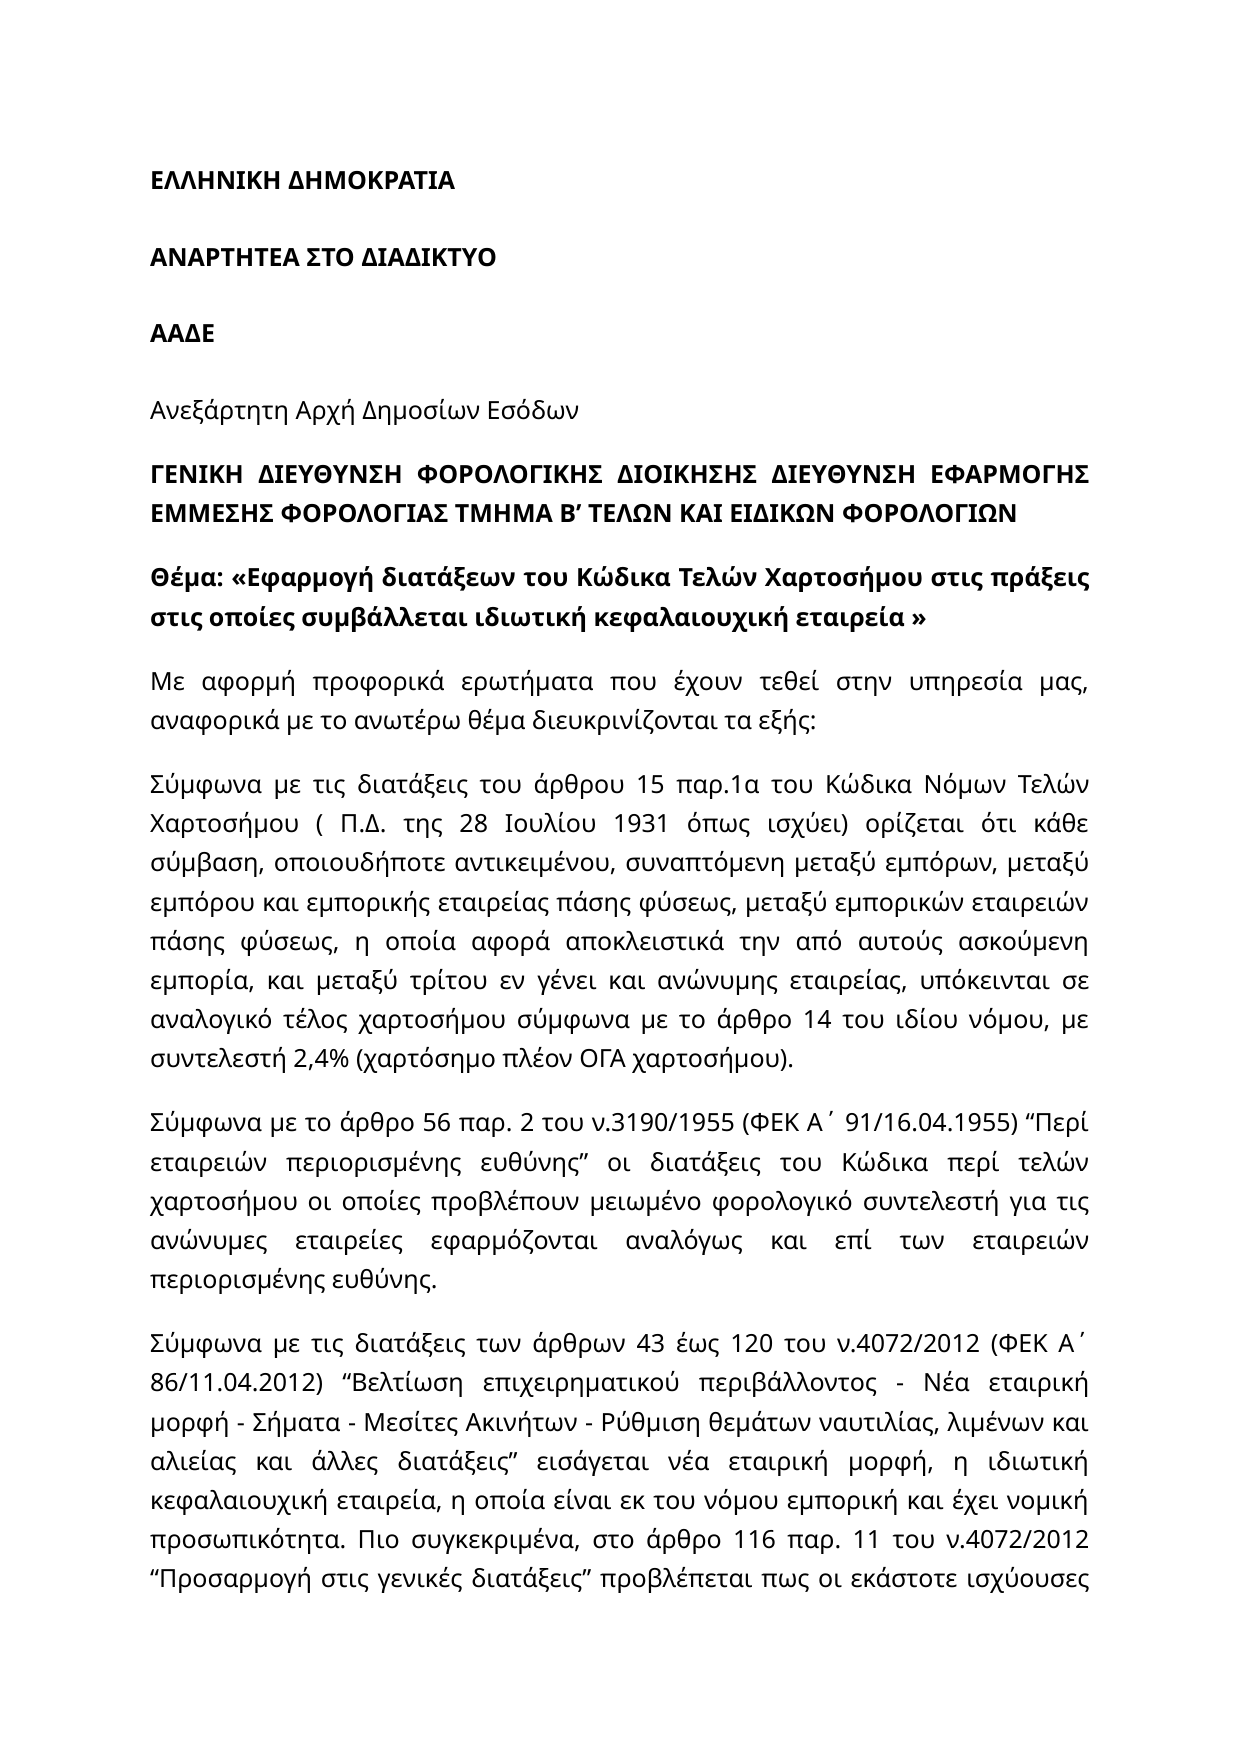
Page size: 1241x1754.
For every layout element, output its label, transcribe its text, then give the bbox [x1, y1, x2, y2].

text ΓΕΝΙΚΗ ΔΙΕΥΘΥΝΣΗ ΦΟΡΟΛΟΓΙΚΗΣ ΔΙΟΙΚΗΣΗΣ ΔΙΕΥΘΥΝΣΗ ΕΦΑΡΜΟΓΗΣ ΕΜΜΕΣΗΣ ΦΟΡΟΛΟΓΙΑΣ ΤΜΗΜΑ Β’ ΤΕΛΩΝ ΚΑΙ ΕΙΔΙΚΩΝ ΦΟΡΟΛΟΓΙΩΝ [150, 457, 1090, 530]
title ΕΛΛΗΝΙΚΗ ΔΗΜΟΚΡΑΤΙΑ [150, 162, 1090, 197]
title ΑΑΔΕ [150, 316, 1090, 350]
text Θέμα: «Εφαρμογή διατάξεων του Κώδικα Τελών Χαρτοσήμου στις πράξεις στις οποίες συμβάλλεται ιδιωτική κεφαλαιουχική εταιρεία » [150, 560, 1090, 633]
text Με αφορμή προφορικά ερωτήματα που έχουν τεθεί στην υπηρεσία μας, αναφορικά με το ανωτέρω θέμα διευκρινίζονται τα εξής: [150, 663, 1090, 737]
title ΑΝΑΡΤΗΤΕΑ ΣΤΟ ΔΙΑΔΙΚΤΥΟ [150, 239, 1090, 273]
text Σύμφωνα με τις διατάξεις των άρθρων 43 έως 120 του ν.4072/2012 (ΦΕΚ Α΄ 86/11.04.2012) “Βελτίωση επιχειρηματικού περιβάλλοντος - Νέα εταιρική μορφή - Σήματα - Μεσίτες Ακινήτων - Ρύθμιση θεμάτων ναυτιλίας, λιμένων και αλιείας και άλλες διατάξεις” εισάγεται νέα εταιρική μορφή, η ιδιωτική κεφαλαιουχική εταιρεία, η οποία είναι εκ του νόμου εμπορική και έχει νομική προσωπικότητα. Πιο συγκεκριμένα, στο άρθρο 116 παρ. 11 του ν.4072/2012 “Προσαρμογή στις γενικές διατάξεις” προβλέπεται πως οι εκάστοτε ισχύουσες [150, 1326, 1090, 1595]
text Ανεξάρτητη Αρχή Δημοσίων Εσόδων [150, 392, 1090, 427]
text Σύμφωνα με τις διατάξεις του άρθρου 15 παρ.1α του Κώδικα Νόμων Τελών Χαρτοσήμου ( Π.Δ. της 28 Ιουλίου 1931 όπως ισχύει) ορίζεται ότι κάθε σύμβαση, οποιουδήποτε αντικειμένου, συναπτόμενη μεταξύ εμπόρων, μεταξύ εμπόρου και εμπορικής εταιρείας πάσης φύσεως, μεταξύ εμπορικών εταιρειών πάσης φύσεως, η οποία αφορά αποκλειστικά την από αυτούς ασκούμενη εμπορία, και μεταξύ τρίτου εν γένει και ανώνυμης εταιρείας, υπόκεινται σε αναλογικό τέλος χαρτοσήμου σύμφωνα με το άρθρο 14 του ιδίου νόμου, με συντελεστή 2,4% (χαρτόσημο πλέον ΟΓΑ χαρτοσήμου). [150, 767, 1090, 1075]
text Σύμφωνα με το άρθρο 56 παρ. 2 του ν.3190/1955 (ΦΕΚ Α΄ 91/16.04.1955) “Περί εταιρειών περιορισμένης ευθύνης” οι διατάξεις του Κώδικα περί τελών χαρτοσήμου οι οποίες προβλέπουν μειωμένο φορολογικό συντελεστή για τις ανώνυμες εταιρείες εφαρμόζονται αναλόγως και επί των εταιρειών περιορισμένης ευθύνης. [150, 1105, 1090, 1296]
